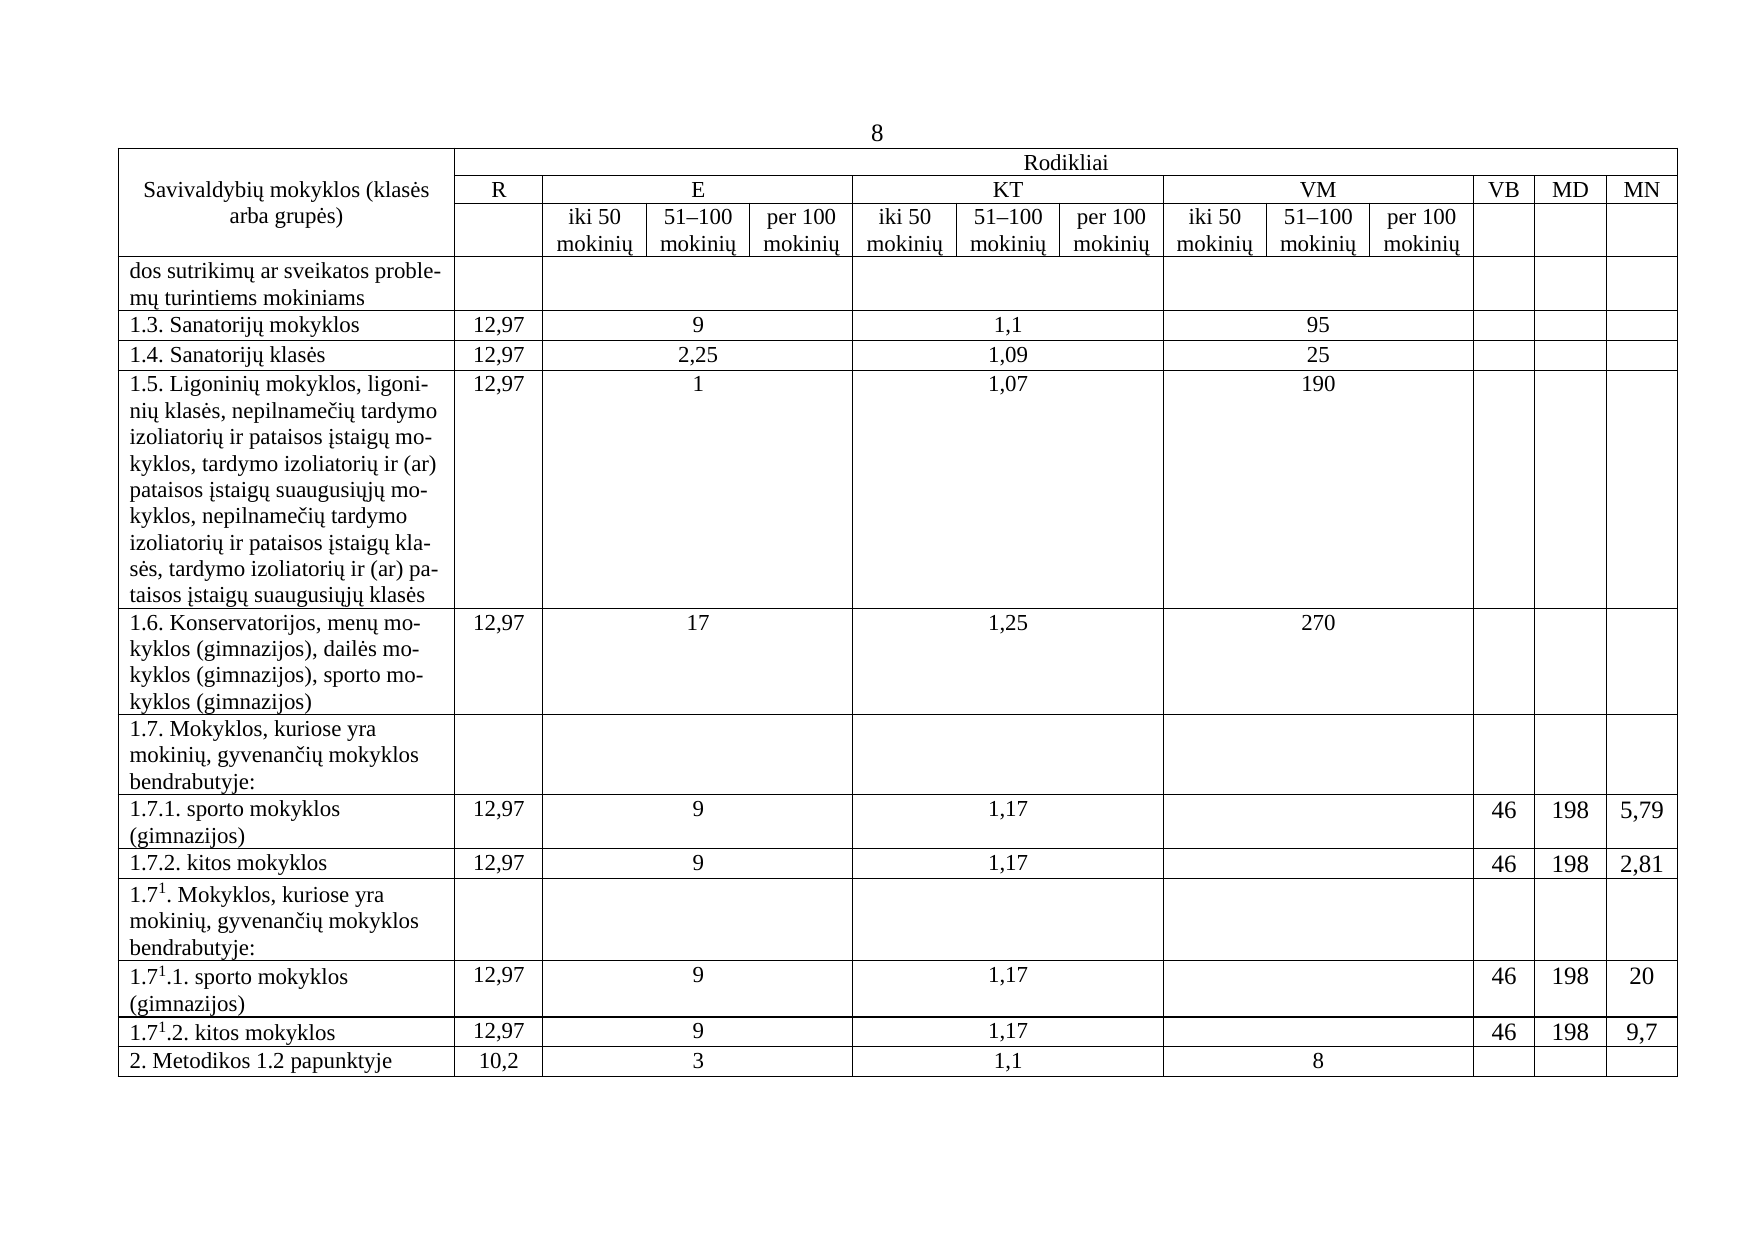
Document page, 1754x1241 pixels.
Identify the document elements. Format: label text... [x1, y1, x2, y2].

table_cell 17 [543, 609, 852, 714]
table_cell [1607, 341, 1677, 369]
table_cell [1607, 609, 1677, 714]
table_header Rodikliai [455, 149, 1677, 175]
table_cell 51–100 mokinių [1267, 204, 1369, 256]
table_cell [455, 204, 542, 256]
table_cell 46 [1474, 1018, 1534, 1046]
table_cell [455, 715, 542, 794]
table_cell 1,25 [853, 609, 1163, 714]
table_cell 1.4. Sanatorijų klasės [119, 341, 454, 369]
table_cell [455, 257, 542, 310]
table_cell [1535, 371, 1606, 608]
table_cell [1535, 257, 1606, 310]
table_cell 25 [1164, 341, 1473, 369]
table_cell [543, 879, 852, 960]
table_cell [1607, 257, 1677, 310]
table_cell [1535, 204, 1606, 256]
table_cell 9 [543, 311, 852, 340]
table_cell VM [1164, 176, 1473, 202]
table_cell per 100 mokinių [750, 204, 852, 256]
table_cell per 100 mokinių [1370, 204, 1473, 256]
table_cell [1164, 257, 1473, 310]
table_cell 270 [1164, 609, 1473, 714]
table_cell [853, 879, 1163, 960]
table_cell [1474, 341, 1534, 369]
table_cell per 100 mokinių [1060, 204, 1163, 256]
table_cell 2,25 [543, 341, 852, 369]
table_cell 3 [543, 1047, 852, 1076]
table_cell 1,17 [853, 1018, 1163, 1046]
table_cell [1607, 371, 1677, 608]
table_header Savivaldybių mokyklos (klasės arba grupės) [119, 149, 454, 256]
table_cell 1 [543, 371, 852, 608]
table_cell 46 [1474, 795, 1534, 848]
table_cell 9 [543, 961, 852, 1016]
table_cell 1.5. Ligoninių mokyklos, ligoni-nių klasės, nepilnamečių tardymo izoliatorių ir pataisos įstaigų mo-kyklos, tardymo izoliatorių ir (ar) pataisos įstaigų suaugusiųjų mo-kyklos, nepilnamečių tardymo izoliatorių ir pataisos įstaigų kla-sės, tardymo izoliatorių ir (ar) pa-taisos įstaigų suaugusiųjų klasės [119, 371, 454, 608]
table_cell 1.71. Mokyklos, kuriose yra mokinių, gyvenančių mokyklos bendrabutyje: [119, 879, 454, 960]
table_cell [1607, 1047, 1677, 1076]
table_cell 190 [1164, 371, 1473, 608]
table_cell [1474, 257, 1534, 310]
table_cell 12,97 [455, 961, 542, 1016]
table_cell [1607, 879, 1677, 960]
table_cell 1,17 [853, 961, 1163, 1016]
table_cell 12,97 [455, 371, 542, 608]
table_cell [543, 715, 852, 794]
table_cell 1,1 [853, 311, 1163, 340]
table_cell [1164, 795, 1473, 848]
table_cell 46 [1474, 961, 1534, 1016]
table_cell [1535, 311, 1606, 340]
table_cell 46 [1474, 849, 1534, 878]
table_cell iki 50 mokinių [1164, 204, 1266, 256]
table_cell 2,81 [1607, 849, 1677, 878]
table_cell 12,97 [455, 795, 542, 848]
table_cell 12,97 [455, 341, 542, 369]
table_cell 9 [543, 849, 852, 878]
table_cell 95 [1164, 311, 1473, 340]
table_cell 9 [543, 795, 852, 848]
table_cell 12,97 [455, 311, 542, 340]
table_cell E [543, 176, 852, 202]
table_cell 198 [1535, 961, 1606, 1016]
table_cell 1.6. Konservatorijos, menų mo-kyklos (gimnazijos), dailės mo-kyklos (gimnazijos), sporto mo-kyklos (gimnazijos) [119, 609, 454, 714]
table_cell 12,97 [455, 609, 542, 714]
table_cell [1607, 715, 1677, 794]
table_cell VB [1474, 176, 1534, 202]
table_cell [543, 257, 852, 310]
table_cell [1164, 715, 1473, 794]
table_cell 1,1 [853, 1047, 1163, 1076]
table_cell 8 [1164, 1047, 1473, 1076]
table_cell 1.7.1. sporto mokyklos (gimnazijos) [119, 795, 454, 848]
table_cell 51–100 mokinių [957, 204, 1059, 256]
table_cell 10,2 [455, 1047, 542, 1076]
table_cell [1474, 204, 1534, 256]
table_cell 1,17 [853, 795, 1163, 848]
table_cell 5,79 [1607, 795, 1677, 848]
table_cell [1474, 311, 1534, 340]
table_cell 1.7.2. kitos mokyklos [119, 849, 454, 878]
table_cell [1474, 609, 1534, 714]
table_cell 9 [543, 1018, 852, 1046]
table_cell [1474, 715, 1534, 794]
table_cell [853, 715, 1163, 794]
table_cell [1535, 1047, 1606, 1076]
table_cell [1164, 961, 1473, 1016]
table_cell MD [1535, 176, 1606, 202]
table_cell [1535, 341, 1606, 369]
table_cell [1607, 204, 1677, 256]
table_cell 1.7. Mokyklos, kuriose yra mokinių, gyvenančių mokyklos bendrabutyje: [119, 715, 454, 794]
table_cell 1.3. Sanatorijų mokyklos [119, 311, 454, 340]
table_cell [1164, 849, 1473, 878]
table_cell KT [853, 176, 1163, 202]
table_cell MN [1607, 176, 1677, 202]
table_cell 198 [1535, 1018, 1606, 1046]
table_cell 198 [1535, 795, 1606, 848]
table_cell [853, 257, 1163, 310]
table_cell 1,07 [853, 371, 1163, 608]
table_cell [1474, 371, 1534, 608]
table_cell [1535, 879, 1606, 960]
table_cell [1535, 609, 1606, 714]
table_cell iki 50 mokinių [853, 204, 956, 256]
table_cell 1.71.2. kitos mokyklos [119, 1018, 454, 1046]
table_cell 1,09 [853, 341, 1163, 369]
table_cell 12,97 [455, 849, 542, 878]
table_cell 20 [1607, 961, 1677, 1016]
table_cell 12,97 [455, 1018, 542, 1046]
table_cell dos sutrikimų ar sveikatos proble-mų turintiems mokiniams [119, 257, 454, 310]
table_cell 1.71.1. sporto mokyklos (gimnazijos) [119, 961, 454, 1016]
table_cell R [455, 176, 542, 202]
table_cell 51–100 mokinių [647, 204, 749, 256]
table_cell [1607, 311, 1677, 340]
table_cell 198 [1535, 849, 1606, 878]
table_cell [1474, 1047, 1534, 1076]
table_cell [1164, 1018, 1473, 1046]
table_cell 2. Metodikos 1.2 papunktyje [119, 1047, 454, 1076]
table_cell [455, 879, 542, 960]
table_cell [1535, 715, 1606, 794]
table_cell [1474, 879, 1534, 960]
table_cell 9,7 [1607, 1018, 1677, 1046]
table_cell iki 50 mokinių [543, 204, 646, 256]
table_cell [1164, 879, 1473, 960]
table_cell 1,17 [853, 849, 1163, 878]
